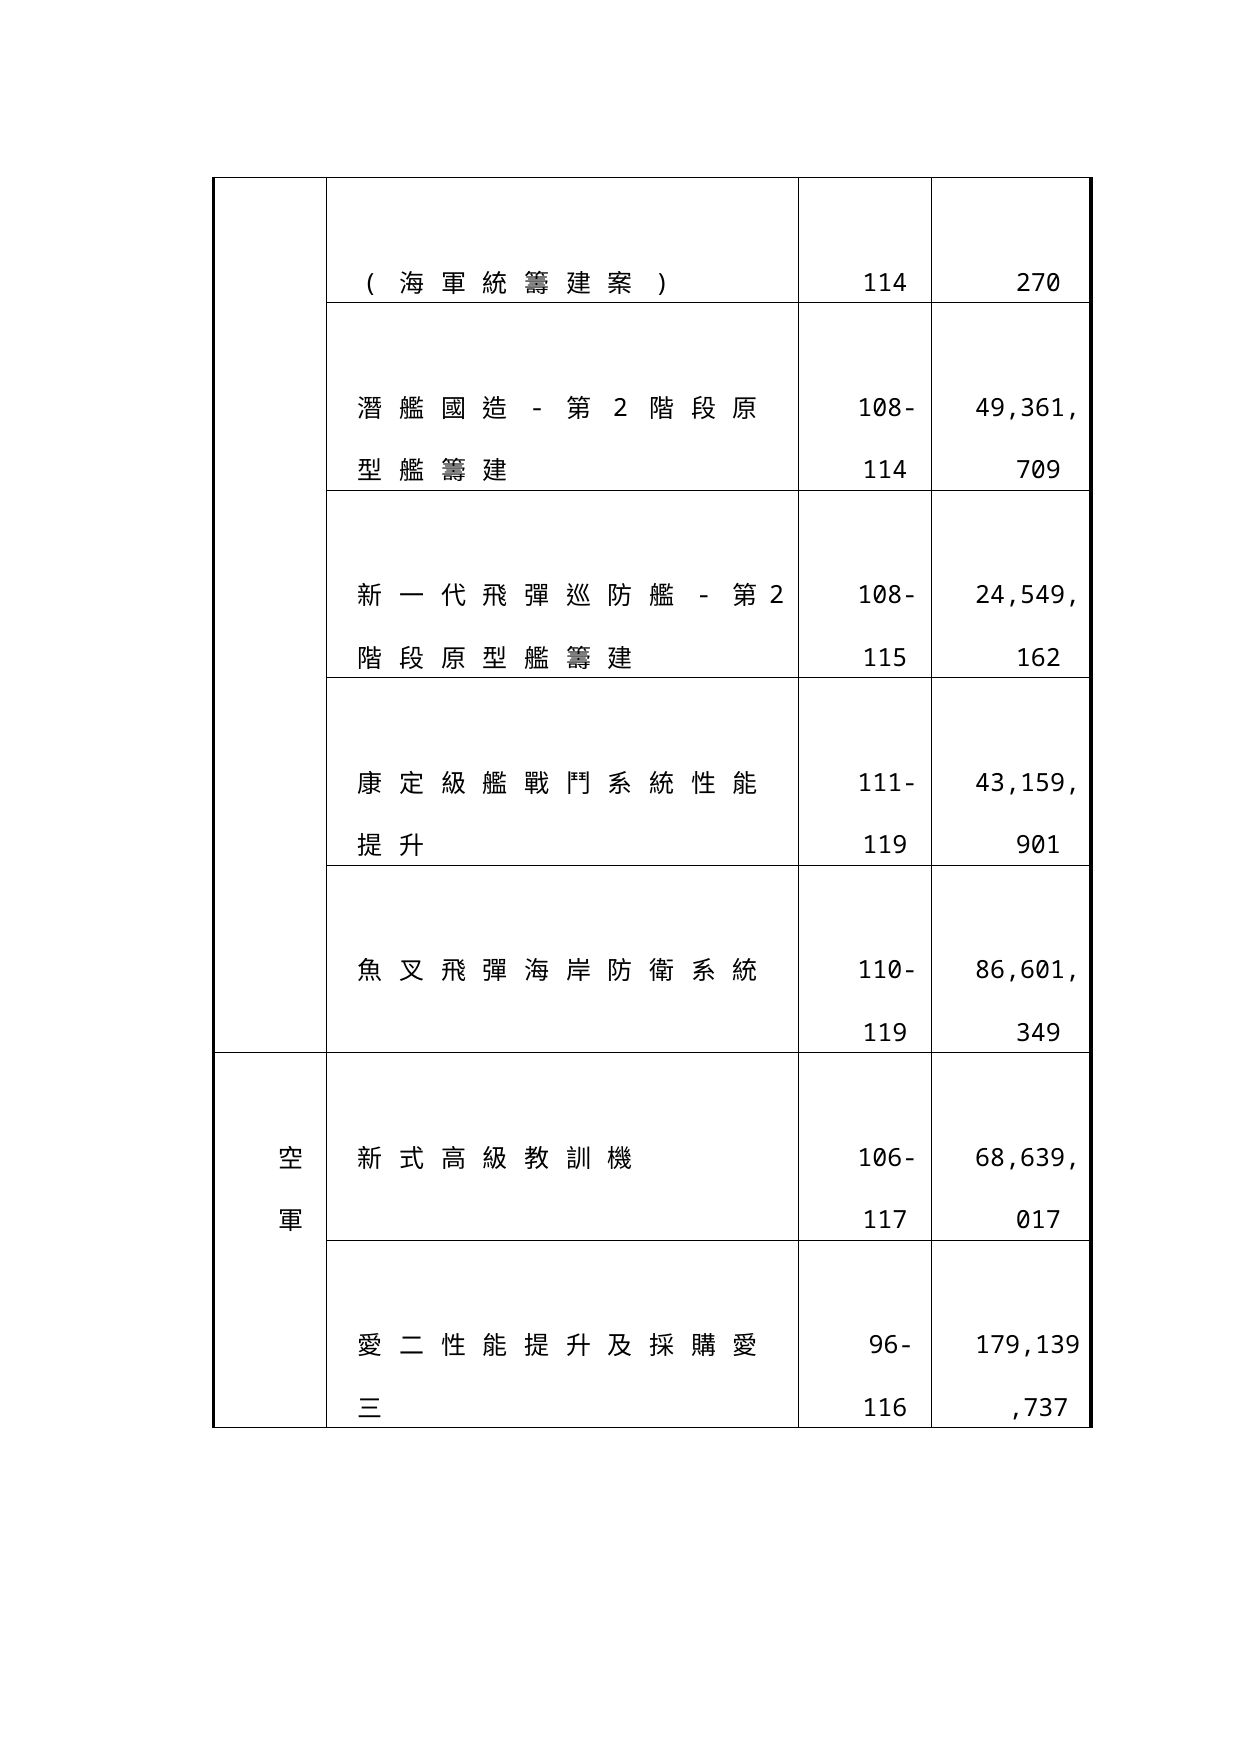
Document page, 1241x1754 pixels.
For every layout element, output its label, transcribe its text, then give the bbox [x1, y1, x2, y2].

table_cell 魚叉飛彈海岸防衛系統 [327, 866, 798, 1052]
table_cell 179,139,737 [932, 1241, 1089, 1427]
table_cell 106-117 [799, 1053, 931, 1240]
table_cell 49,361,709 [932, 303, 1089, 490]
table_cell 270 [932, 178, 1089, 302]
table_cell 68,639,017 [932, 1053, 1089, 1240]
table_cell 114 [799, 178, 931, 302]
table_cell 96-116 [799, 1241, 931, 1427]
table_cell 43,159,901 [932, 678, 1089, 865]
table_cell 24,549,162 [932, 491, 1089, 677]
table_cell 108-114 [799, 303, 931, 490]
table_cell 86,601,349 [932, 866, 1089, 1052]
table_cell 空軍 [215, 1053, 326, 1427]
table_cell 新一代飛彈巡防艦-第2階段原型艦籌建 [327, 491, 798, 677]
table_cell 新式高級教訓機 [327, 1053, 798, 1240]
table_cell 愛二性能提升及採購愛三 [327, 1241, 798, 1427]
table_cell (海軍統籌建案) [327, 178, 798, 302]
table_cell 康定級艦戰鬥系統性能提升 [327, 678, 798, 865]
table_cell 111-119 [799, 678, 931, 865]
table_cell 108-115 [799, 491, 931, 677]
table_cell [215, 178, 326, 1052]
table_cell 110-119 [799, 866, 931, 1052]
table_cell 潛艦國造-第2階段原型艦籌建 [327, 303, 798, 490]
